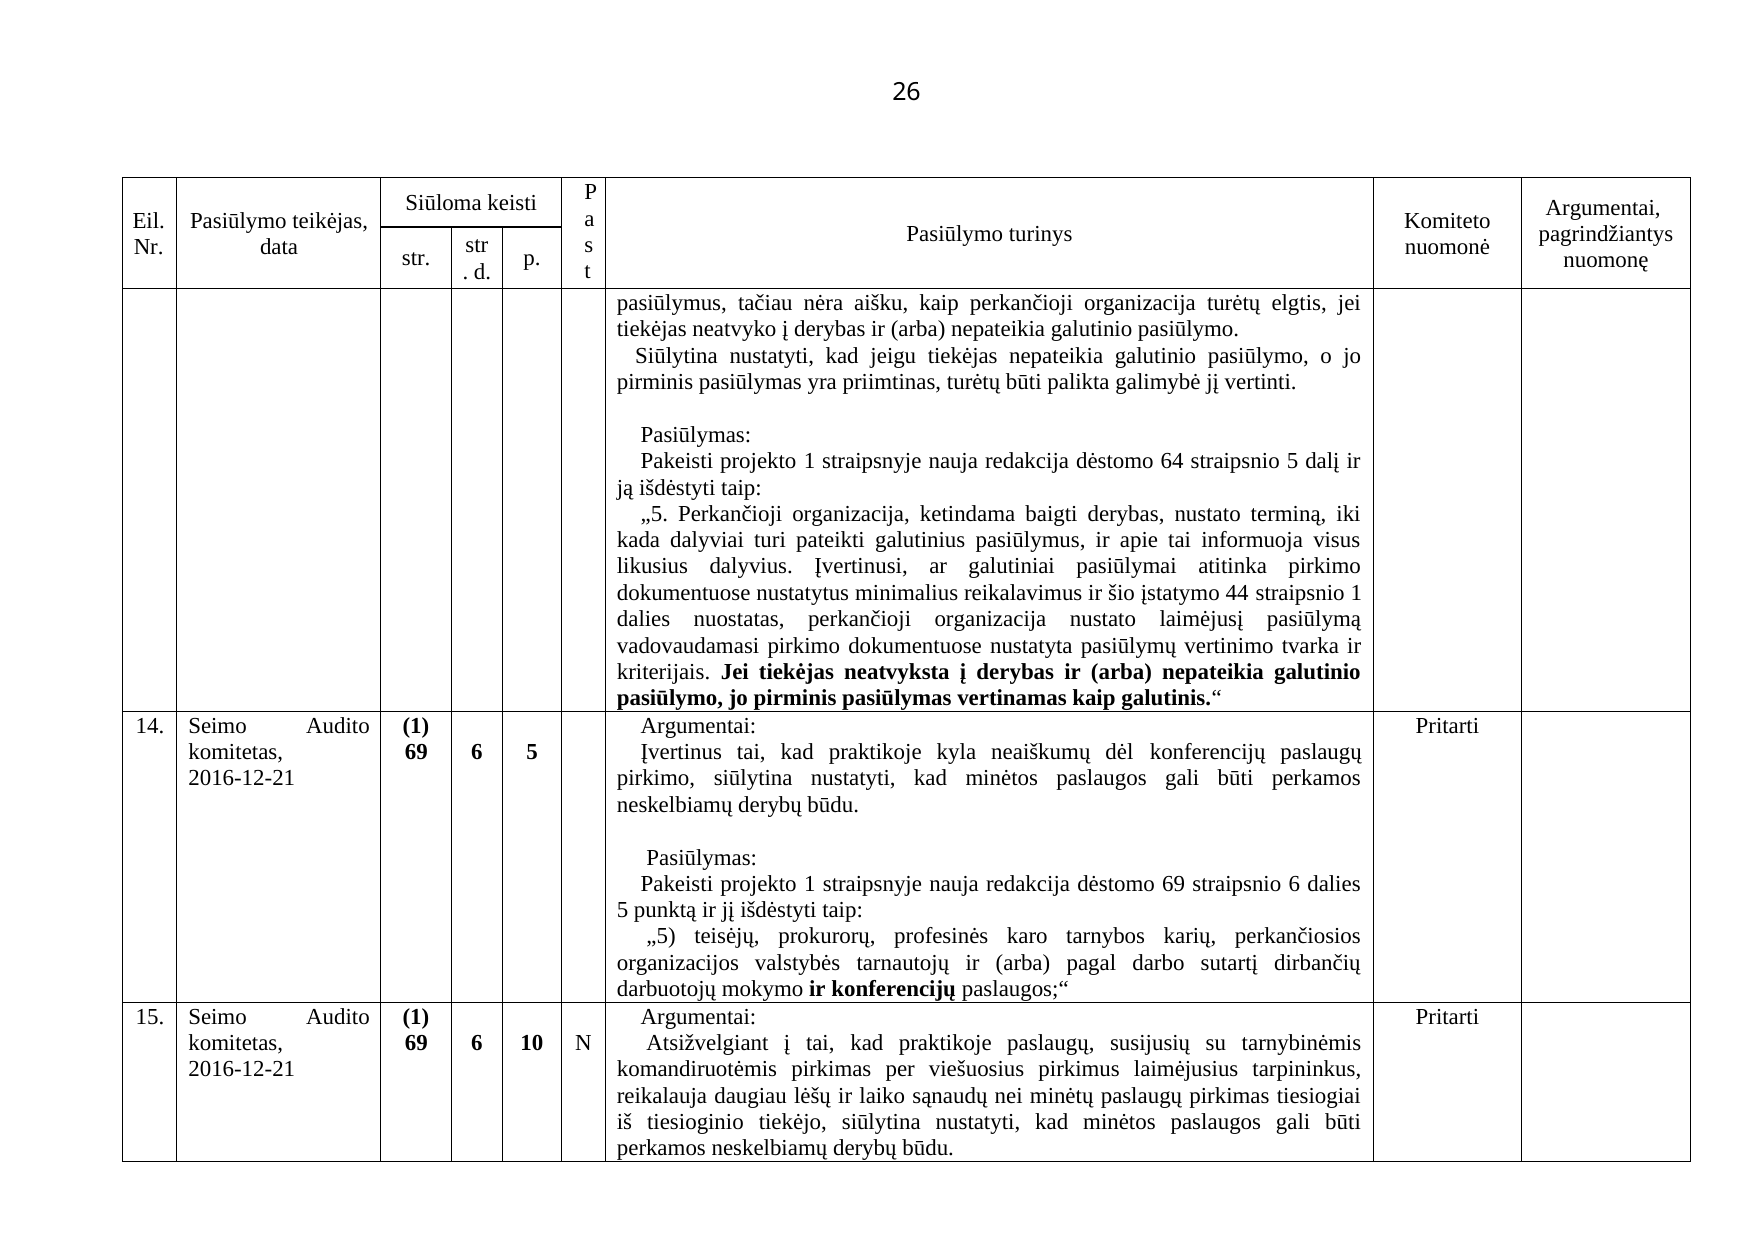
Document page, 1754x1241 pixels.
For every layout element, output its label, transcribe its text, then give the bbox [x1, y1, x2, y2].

table_cell p. [503, 228, 561, 288]
table_cell (1) 69 [381, 712, 451, 1002]
table_cell pasiūlymus, tačiau nėra aišku, kaip perkančioji organizacija turėtų elgtis, jei tiekėjas neatvyko į derybas ir (arba) nepateikia galutinio pasiūlymo. Siūlytina nustatyti, kad jeigu tiekėjas nepateikia galutinio pasiūlymo, o jo pirminis pasiūlymas yra priimtinas, turėtų būti palikta galimybė jį vertinti. Pasiūlymas: Pakeisti projekto 1 straipsnyje nauja redakcija dėstomo 64 straipsnio 5 dalį ir ją išdėstyti taip: „5. Perkančioji organizacija, ketindama baigti derybas, nustato terminą, iki kada dalyviai turi pateikti galutinius pasiūlymus, ir apie tai informuoja visus likusius dalyvius. Įvertinusi, ar galutiniai pasiūlymai atitinka pirkimo dokumentuose nustatytus minimalius reikalavimus ir šio įstatymo 44 straipsnio 1 dalies nuostatas, perkančioji organizacija nustato laimėjusį pasiūlymą vadovaudamasi pirkimo dokumentuose nustatyta pasiūlymų vertinimo tvarka ir kriterijais. Jei tiekėjas neatvyksta į derybas ir (arba) nepateikia galutinio pasiūlymo, jo pirminis pasiūlymas vertinamas kaip galutinis.“ [606, 289, 1373, 711]
table_cell Pritarti [1374, 1003, 1521, 1161]
table_cell Argumentai: Įvertinus tai, kad praktikoje kyla neaiškumų dėl konferencijų paslaugų pirkimo, siūlytina nustatyti, kad minėtos paslaugos gali būti perkamos neskelbiamų derybų būdu. Pasiūlymas: Pakeisti projekto 1 straipsnyje nauja redakcija dėstomo 69 straipsnio 6 dalies 5 punktą ir jį išdėstyti taip: „5) teisėjų, prokurorų, profesinės karo tarnybos karių, perkančiosios organizacijos valstybės tarnautojų ir (arba) pagal darbo sutartį dirbančių darbuotojų mokymo ir konferencijų paslaugos;“ [606, 712, 1373, 1002]
table_header Komiteto nuomonė [1374, 178, 1521, 288]
table_cell 15. [123, 1003, 176, 1161]
table_header Pasiūlymo turinys [606, 178, 1373, 288]
table_cell [1522, 1003, 1690, 1161]
table_cell 6 [452, 712, 502, 1002]
table_cell [1374, 289, 1521, 711]
table_cell [503, 289, 561, 711]
table_header Pasiūlymo teikėjas, data [177, 178, 380, 288]
table_cell 5 [503, 712, 561, 1002]
table_cell Argumentai: Atsižvelgiant į tai, kad praktikoje paslaugų, susijusių su tarnybinėmis komandiruotėmis pirkimas per viešuosius pirkimus laimėjusius tarpininkus, reikalauja daugiau lėšų ir laiko sąnaudų nei minėtų paslaugų pirkimas tiesiogiai iš tiesioginio tiekėjo, siūlytina nustatyti, kad minėtos paslaugos gali būti perkamos neskelbiamų derybų būdu. [606, 1003, 1373, 1161]
table_cell [381, 289, 451, 711]
table_cell str. [381, 228, 451, 288]
table_cell Seimo Audito komitetas, 2016-12-21 [177, 1003, 380, 1161]
table_cell 14. [123, 712, 176, 1002]
table_header Argumentai, pagrindžiantys nuomonę [1522, 178, 1690, 288]
table_cell 10 [503, 1003, 561, 1161]
table_cell 6 [452, 1003, 502, 1161]
table_cell [562, 289, 605, 711]
table_header Pastabos [562, 178, 605, 288]
table_cell str. d. [452, 228, 502, 288]
table_cell [452, 289, 502, 711]
table_cell [123, 289, 176, 711]
table_cell (1) 69 [381, 1003, 451, 1161]
table_header Siūloma keisti [381, 178, 561, 226]
table_cell [1522, 289, 1690, 711]
table_header Eil. Nr. [123, 178, 176, 288]
table_cell [177, 289, 380, 711]
table_cell [1522, 712, 1690, 1002]
table_cell Seimo Audito komitetas, 2016-12-21 [177, 712, 380, 1002]
table_cell [562, 712, 605, 1002]
table_cell Pritarti [1374, 712, 1521, 1002]
table_cell N [562, 1003, 605, 1161]
